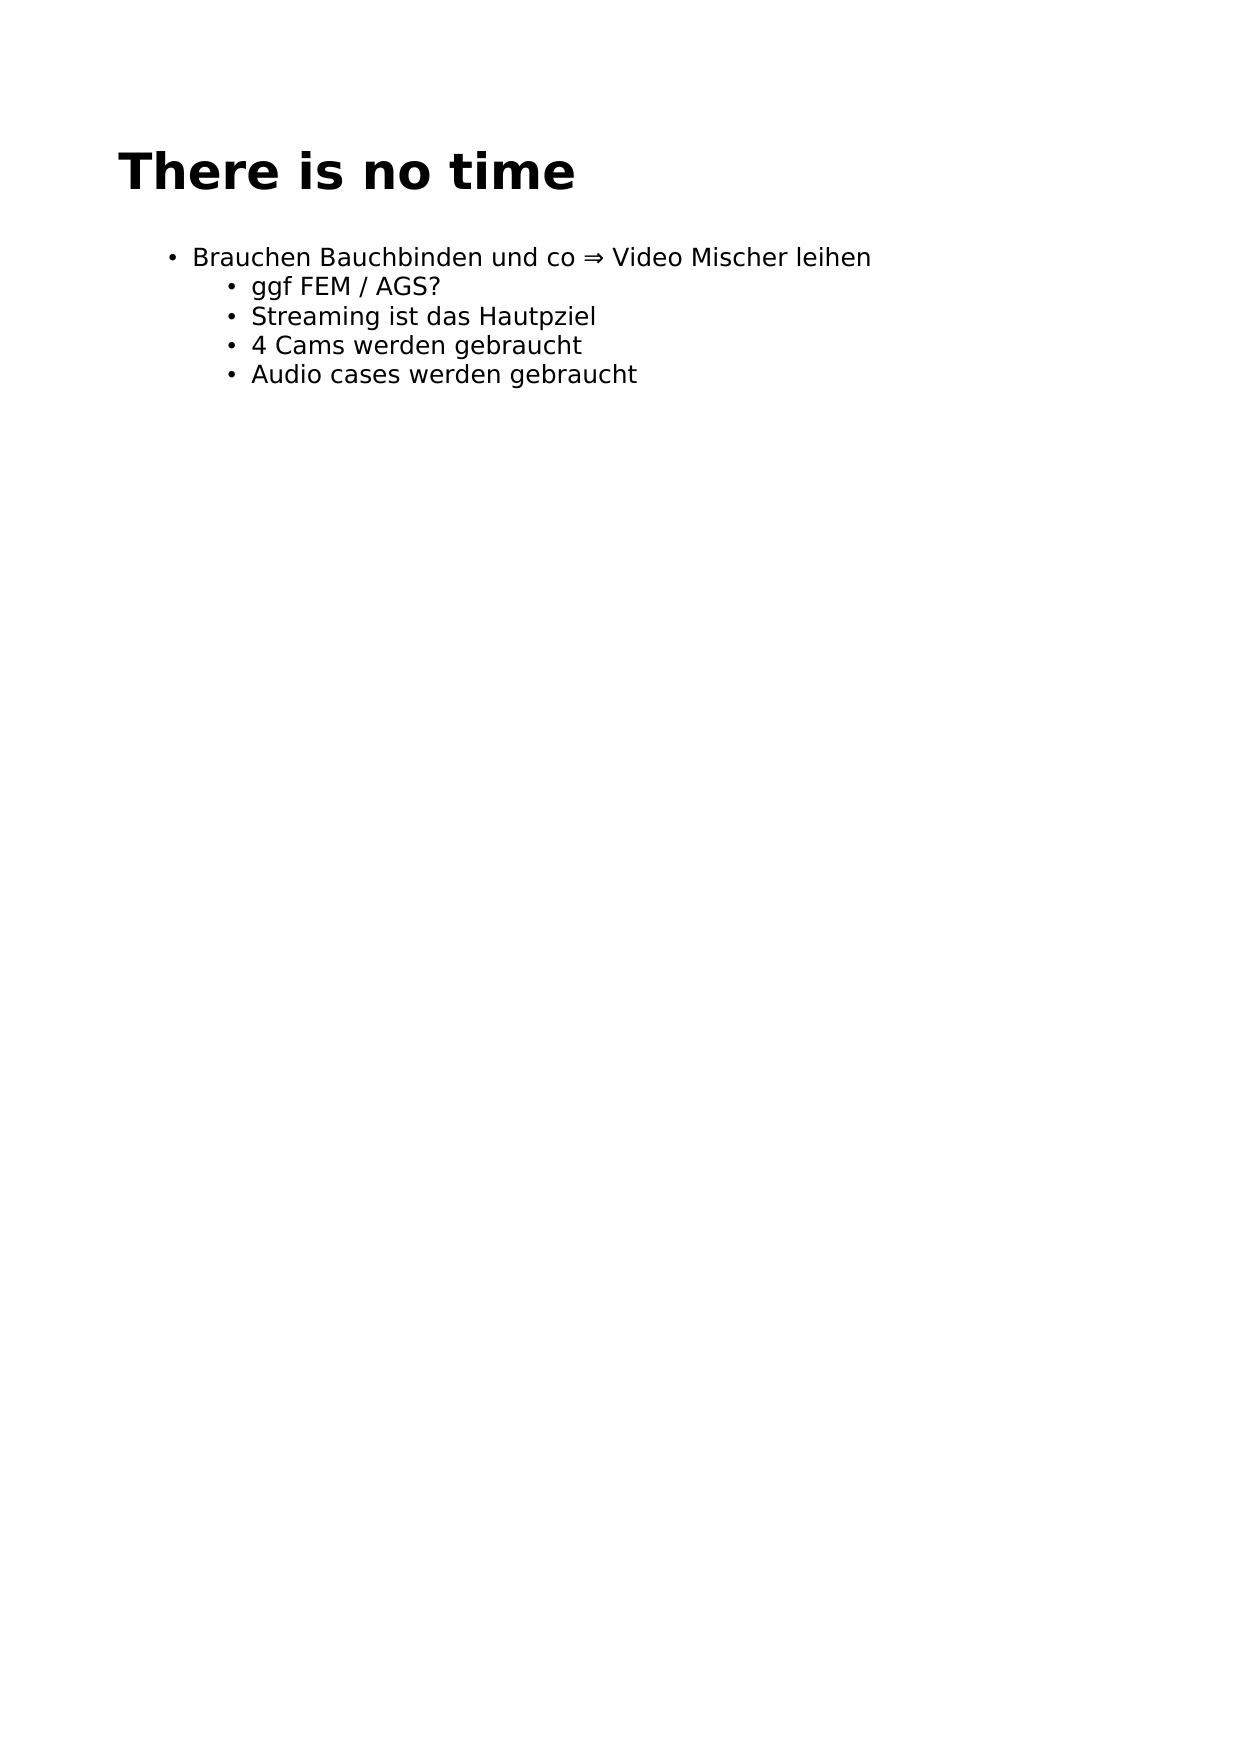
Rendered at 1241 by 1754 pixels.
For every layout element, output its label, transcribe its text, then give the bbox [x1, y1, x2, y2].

list Audio cases werden gebraucht [236, 360, 1122, 389]
list ggf FEM / AGS? [236, 272, 1122, 302]
subtitle There is no time [118, 143, 1122, 201]
list Brauchen Bauchbinden und co ⇒ Video Mischer leihen [177, 243, 1122, 272]
list 4 Cams werden gebraucht [236, 331, 1122, 360]
list Streaming ist das Hautpziel [236, 302, 1122, 331]
